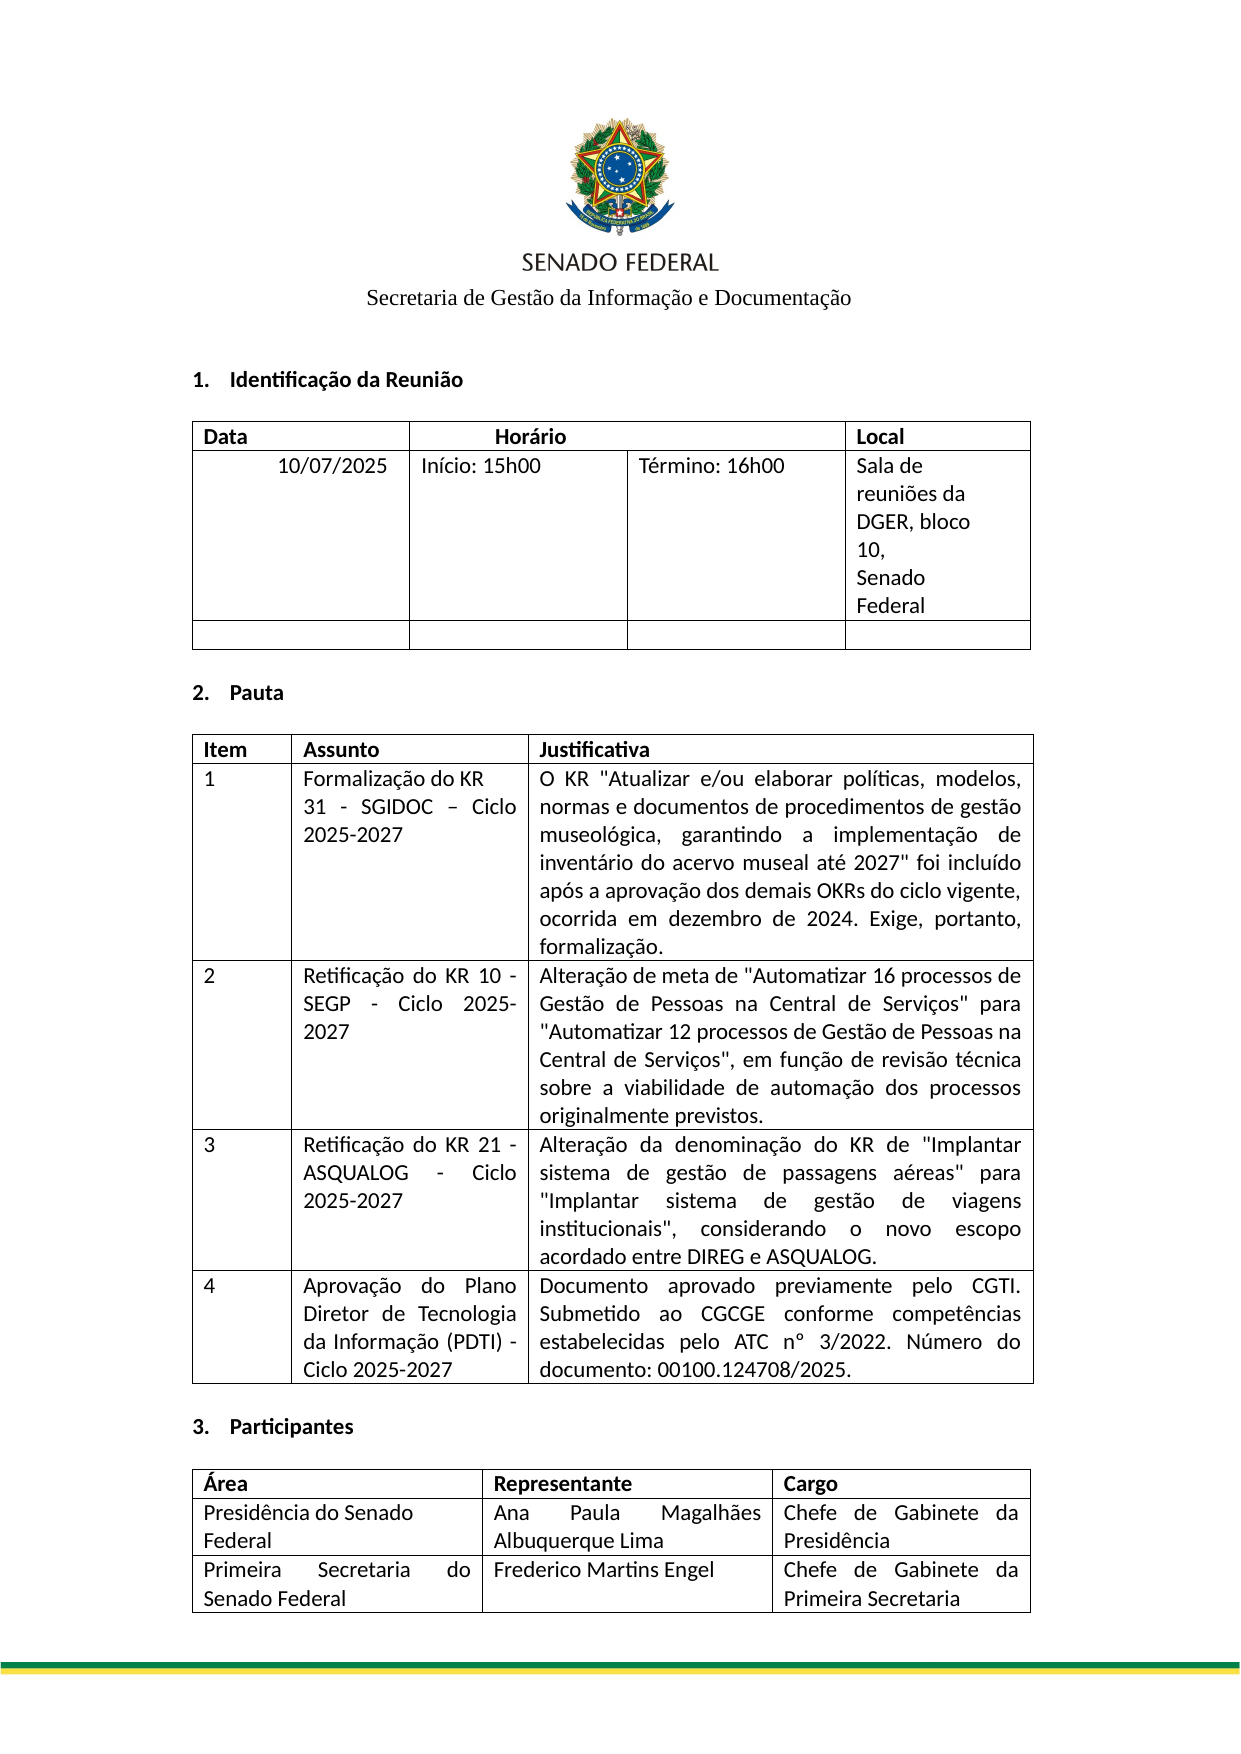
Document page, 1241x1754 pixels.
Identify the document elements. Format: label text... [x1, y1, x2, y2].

table_cell Documento aprovado previamente pelo CGTI. Submetido ao CGCGE conforme competências estabelecidas pelo ATC nº 3/2022. Número do documento: 00100.124708/2025. [529, 1271, 1033, 1383]
table_header Justificativa [529, 735, 1033, 763]
table_header Representante [483, 1470, 772, 1497]
table_header Assunto [292, 735, 528, 763]
table_cell 4 [193, 1271, 291, 1383]
table_cell [628, 621, 845, 648]
table_header Área [193, 1470, 482, 1497]
table_cell 1 [193, 764, 291, 960]
table_header Horário [410, 422, 627, 450]
table_header Item [193, 735, 291, 763]
text ATA DA 1ª REUNIÃO DE 2025 [192, 309, 1048, 337]
table_cell Alteração de meta de "Automatizar 16 processos de Gestão de Pessoas na Central de Serviços" para "Automatizar 12 processos de Gestão de Pessoas na Central de Serviços", em função de revisão técnica sobre a viabilidade de automação dos processos originalmente previstos. [529, 961, 1033, 1129]
list Pauta [192, 678, 1048, 706]
table_cell Sala de reuniões da DGER, bloco 10, Senado Federal [846, 451, 1030, 619]
table_cell Chefe de Gabinete da Presidência [773, 1499, 1030, 1554]
table_cell Término: 16h00 [628, 451, 845, 619]
table_header Local [846, 422, 1030, 450]
table_header Data [193, 422, 409, 450]
table_cell 10/07/2025 [193, 451, 409, 619]
table_cell Alteração da denominação do KR de "Implantar sistema de gestão de passagens aéreas" para "Implantar sistema de gestão de viagens institucionais", considerando o novo escopo acordado entre DIREG e ASQUALOG. [529, 1130, 1033, 1270]
list Participantes [192, 1412, 1048, 1440]
table_cell Frederico Martins Engel [483, 1556, 772, 1612]
table_cell Aprovação do Plano Diretor de Tecnologia da Informação (PDTI) - Ciclo 2025-2027 [292, 1271, 528, 1383]
table_cell Primeira Secretaria do Senado Federal [193, 1556, 482, 1612]
table_cell [193, 621, 409, 648]
table_cell Chefe de Gabinete da Primeira Secretaria [773, 1556, 1030, 1612]
table_header Cargo [773, 1470, 1030, 1497]
table_cell O KR "Atualizar e/ou elaborar políticas, modelos, normas e documentos de procedimentos de gestão museológica, garantindo a implementação de inventário do acervo museal até 2027" foi incluído após a aprovação dos demais OKRs do ciclo vigente, ocorrida em dezembro de 2024. Exige, portanto, formalização. [529, 764, 1033, 960]
table_header [628, 422, 845, 450]
table_cell Formalização do KR 31 - SGIDOC – Ciclo 2025-2027 [292, 764, 528, 960]
list Identificação da Reunião [192, 365, 1048, 393]
table_cell [846, 621, 1030, 648]
table_cell Presidência do Senado Federal [193, 1499, 482, 1554]
table_cell Início: 15h00 [410, 451, 627, 619]
table_cell [410, 621, 627, 648]
table_cell Ana Paula Magalhães Albuquerque Lima [483, 1499, 772, 1554]
table_cell 3 [193, 1130, 291, 1270]
table_cell Retificação do KR 21 - ASQUALOG - Ciclo 2025-2027 [292, 1130, 528, 1270]
table_cell Retificação do KR 10 - SEGP - Ciclo 2025-2027 [292, 961, 528, 1129]
table_cell 2 [193, 961, 291, 1129]
